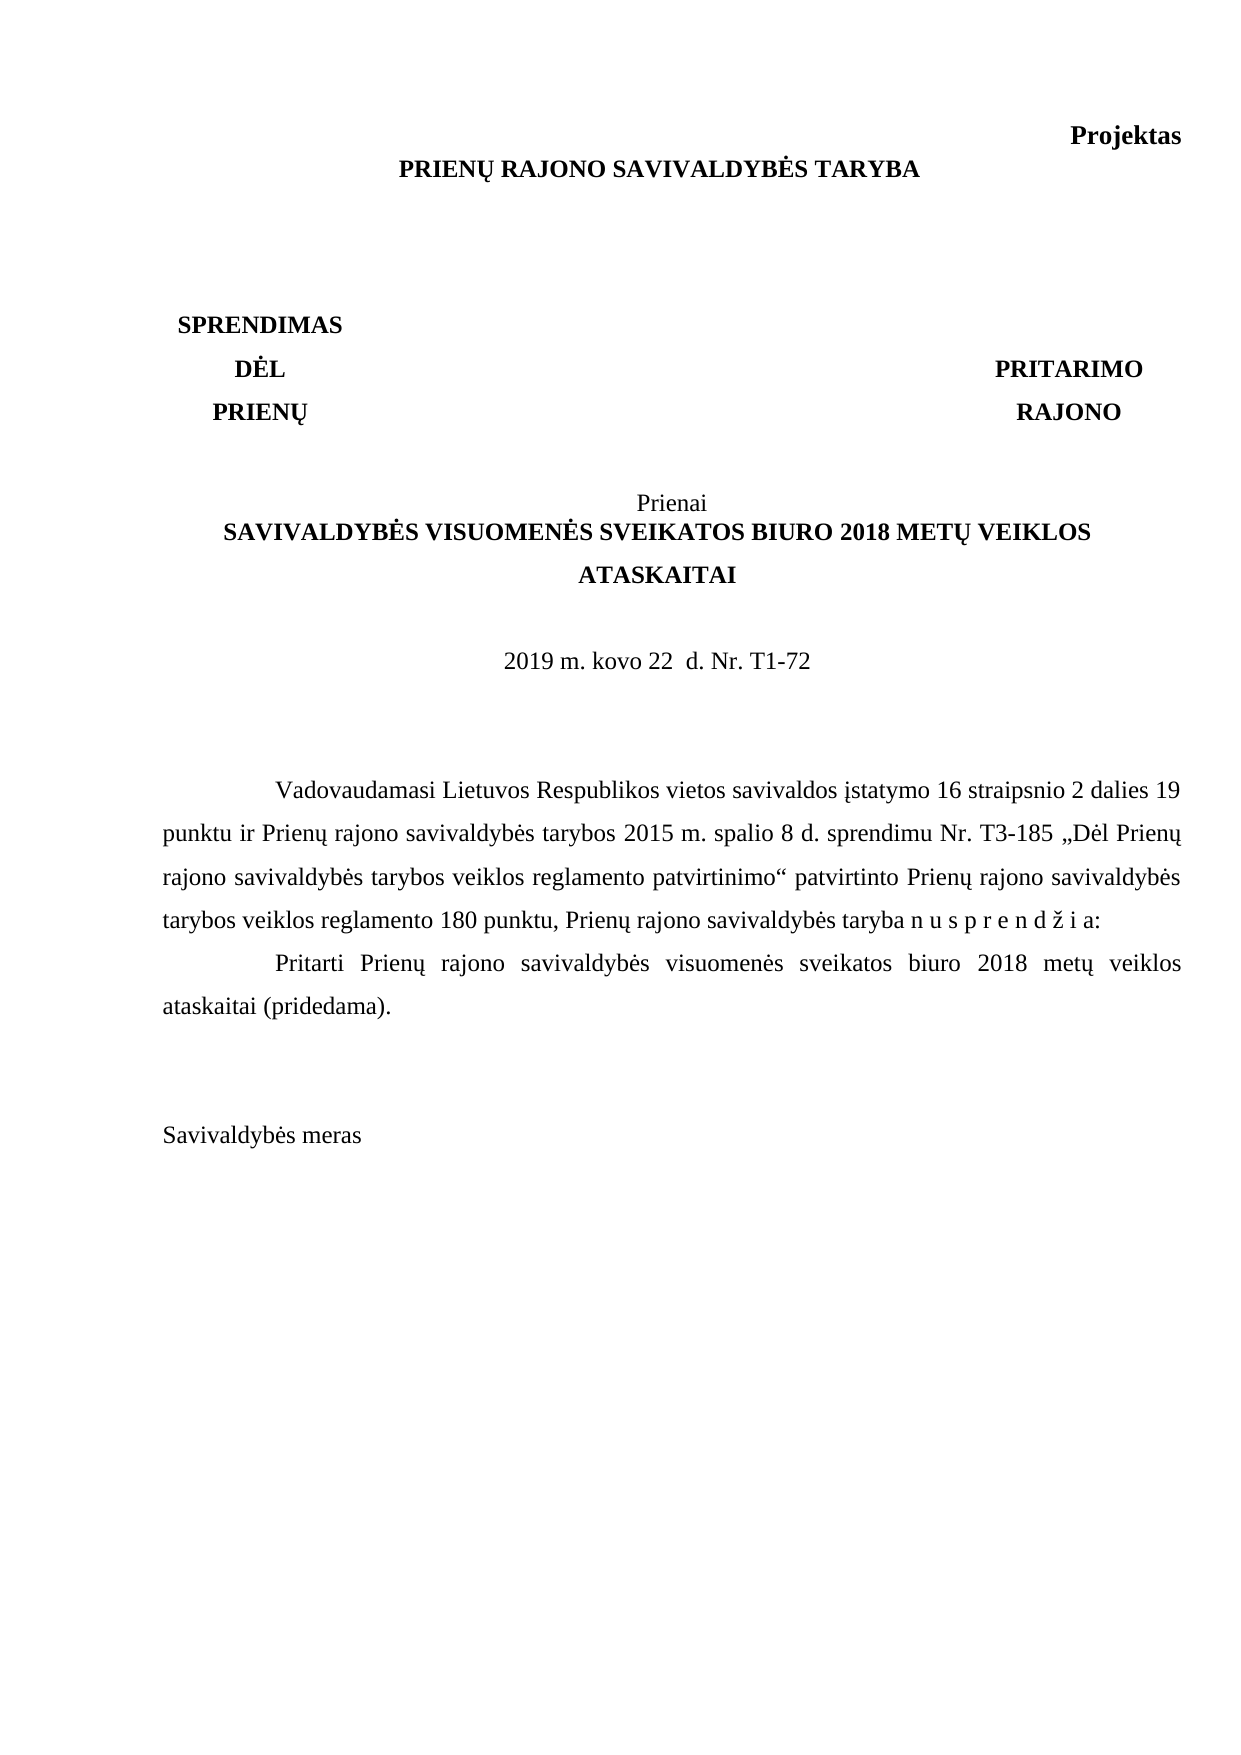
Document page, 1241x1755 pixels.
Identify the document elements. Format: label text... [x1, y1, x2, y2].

text Projektas [162, 119, 1181, 154]
text [377, 325, 967, 488]
text PRIENŲ RAJONO SAVIVALDYBĖS TARYBA [330, 154, 989, 182]
text Vadovaudamasi Lietuvos Respublikos vietos savivaldos įstatymo 16 straipsnio 2 dalies 19 punktu ir Prienų rajono savivaldybės tarybos 2015 m. spalio 8 d. sprendimu Nr. T3-185 „Dėl Prienų rajono savivaldybės tarybos veiklos reglamento patvirtinimo“ patvirtinto Prienų rajono savivaldybės tarybos veiklos reglamento 180 punktu, Prienų rajono savivaldybės taryba n u s p r e n d ž i a: [162, 775, 1181, 933]
text DĖL PRITARIMO PRIENŲ RAJONO SAVIVALDYBĖS VISUOMENĖS SVEIKATOS BIURO 2018 METŲ VEIKLOS ATASKAITAI [162, 354, 1152, 588]
text Pritarti Prienų rajono savivaldybės visuomenės sveikatos biuro 2018 metų veiklos ataskaitai (pridedama). [162, 948, 1181, 1020]
text SPRENDIMAS [162, 311, 1152, 339]
text [330, 182, 989, 216]
text Prienai [377, 488, 967, 517]
text Savivaldybės meras [162, 1120, 1181, 1149]
text 2019 m. kovo 22 d. Nr. T1-72 [162, 646, 1152, 675]
